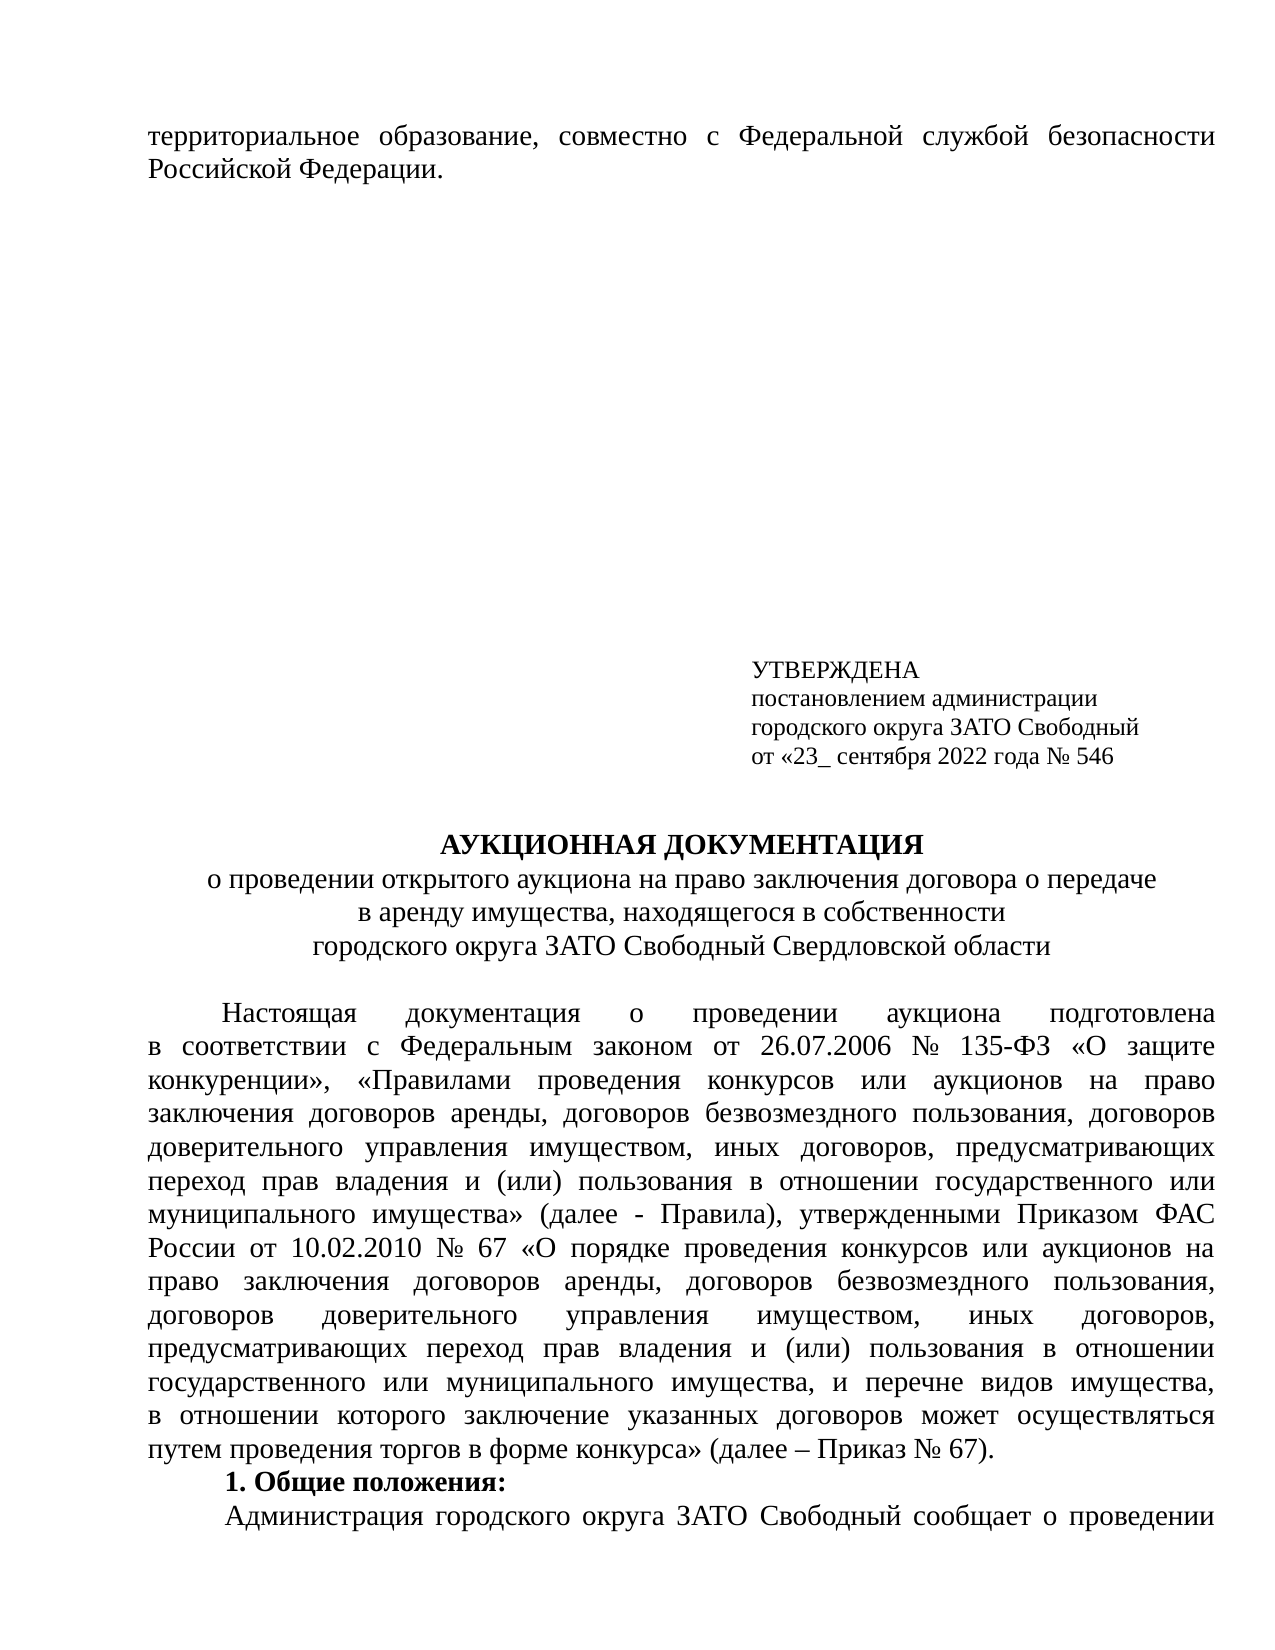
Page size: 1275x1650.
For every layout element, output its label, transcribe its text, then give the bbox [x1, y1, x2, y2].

text АУКЦИОННАЯ ДОКУМЕНТАЦИЯ [148, 827, 1216, 861]
text Администрация городского округа ЗАТО Свободный сообщает о проведении [148, 1498, 1216, 1532]
text постановлением администрации [148, 683, 1216, 712]
text от «23_ сентября 2022 года № 546 [148, 741, 1216, 770]
text городского округа ЗАТО Свободный [148, 712, 1216, 741]
text территориальное образование, совместно с Федеральной службой безопасности Российской Федерации. [148, 118, 1216, 185]
text УТВЕРЖДЕНА [148, 655, 1216, 683]
text 1. Общие положения: [148, 1464, 1216, 1498]
text Настоящая документация о проведении аукциона подготовлена в соответствии с Федеральным законом от 26.07.2006 № 135-ФЗ «О защите конкуренции», «Правилами проведения конкурсов или аукционов на право заключения договоров аренды, договоров безвозмездного пользования, договоров доверительного управления имуществом, иных договоров, предусматривающих переход прав владения и (или) пользования в отношении государственного или муниципального имущества» (далее - Правила), утвержденными Приказом ФАС России от 10.02.2010 № 67 «О порядке проведения конкурсов или аукционов на право заключения договоров аренды, договоров безвозмездного пользования, договоров доверительного управления имуществом, иных договоров, предусматривающих переход прав владения и (или) пользования в отношении государственного или муниципального имущества, и перечне видов имущества, в отношении которого заключение указанных договоров может осуществляться путем проведения торгов в форме конкурса» (далее – Приказ № 67). [148, 995, 1216, 1464]
text о проведении открытого аукциона на право заключения договора о передаче в аренду имущества, находящегося в собственности городского округа ЗАТО Свободный Свердловской области [148, 861, 1216, 961]
